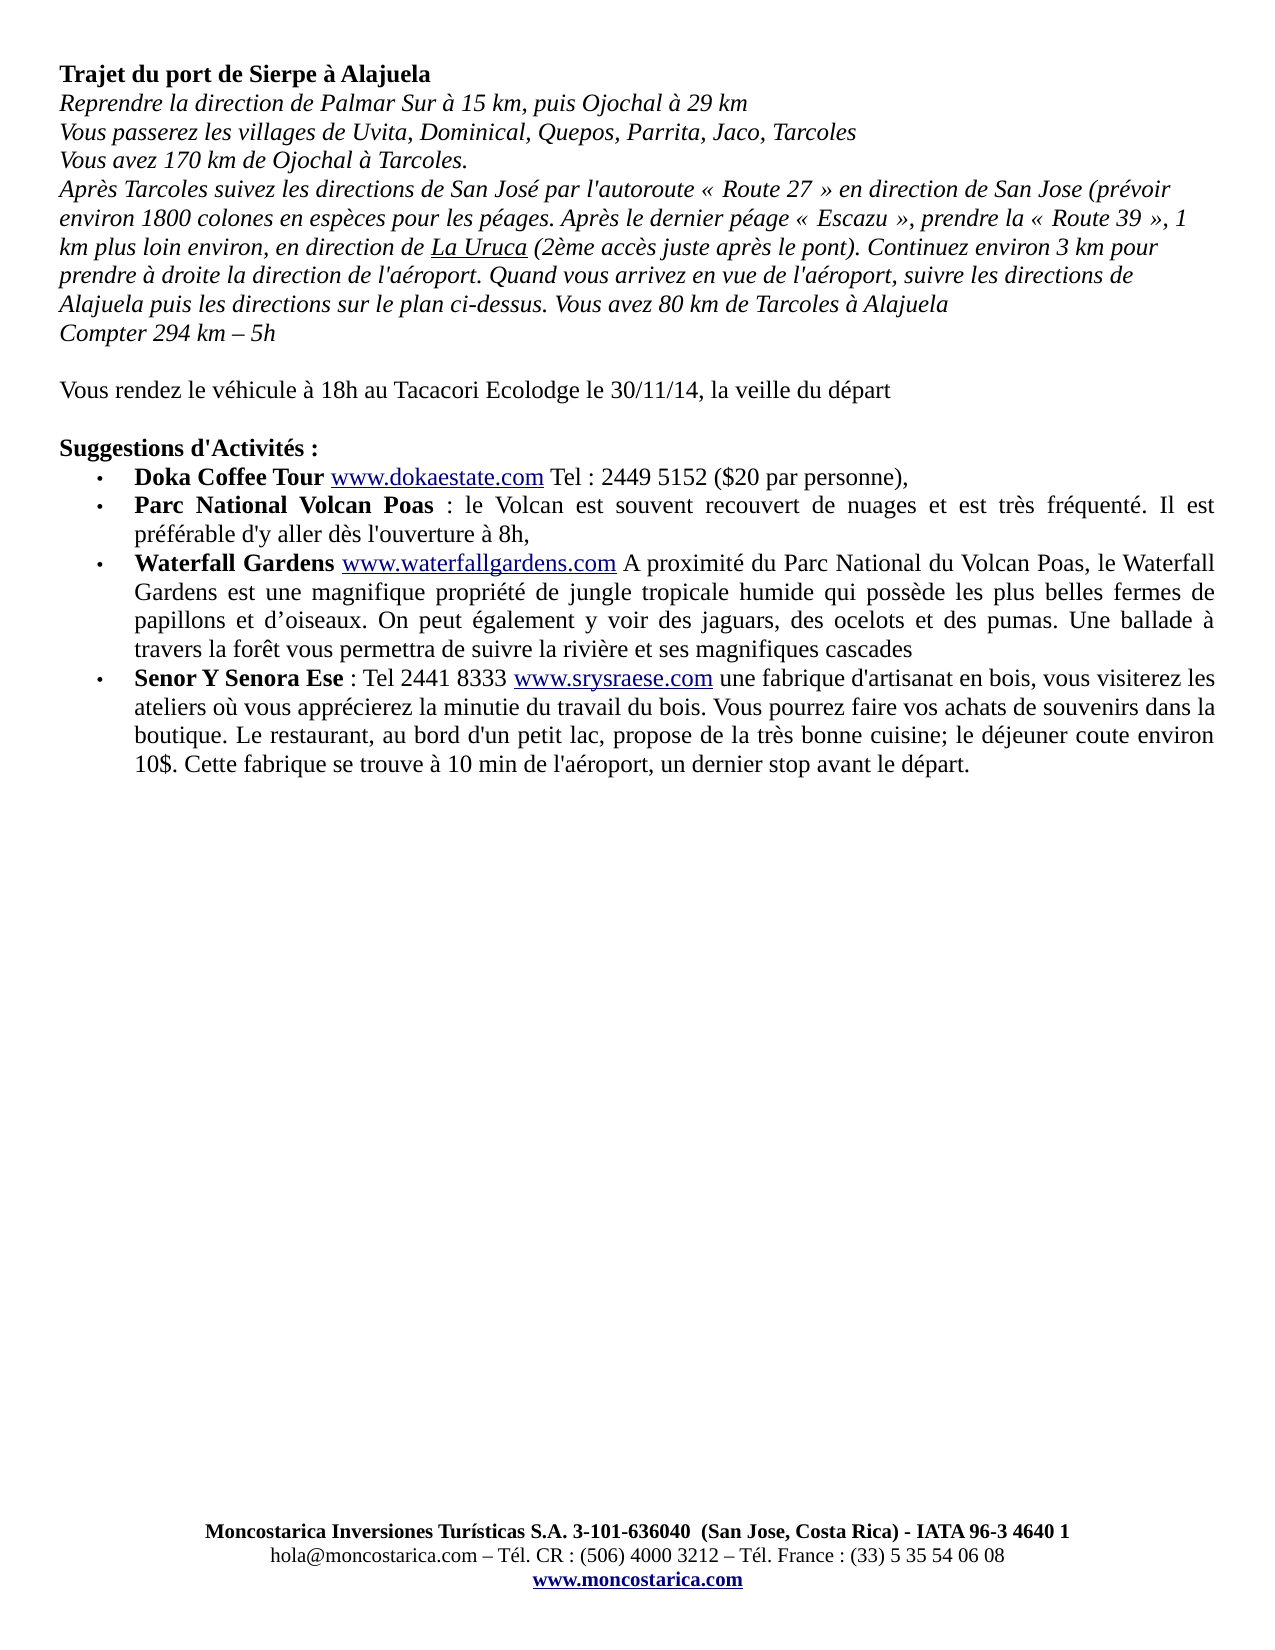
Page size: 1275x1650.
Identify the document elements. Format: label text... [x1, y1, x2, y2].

text Vous passerez les villages de Uvita, Dominical, Quepos, Parrita, Jaco, Tarcoles [59, 117, 1216, 145]
list Waterfall Gardens www.waterfallgardens.com A proximité du Parc National du Volcan Poas, le Waterfall Gardens est une magnifique propriété de jungle tropicale humide qui possède les plus belles fermes de papillons et d’oiseaux. On peut également y voir des jaguars, des ocelots et des pumas. Une ballade à travers la forêt vous permettra de suivre la rivière et ses magnifiques cascades [97, 548, 1216, 663]
list Doka Coffee Tour www.dokaestate.com Tel : 2449 5152 ($20 par personne), [97, 462, 1216, 490]
text Reprendre la direction de Palmar Sur à 15 km, puis Ojochal à 29 km [59, 88, 1216, 117]
text Vous avez 170 km de Ojochal à Tarcoles. [59, 145, 1216, 174]
text Compter 294 km – 5h [59, 318, 1216, 347]
list Senor Y Senora Ese : Tel 2441 8333 www.srysraese.com une fabrique d'artisanat en bois, vous visiterez les ateliers où vous apprécierez la minutie du travail du bois. Vous pourrez faire vos achats de souvenirs dans la boutique. Le restaurant, au bord d'un petit lac, propose de la très bonne cuisine; le déjeuner coute environ 10$. Cette fabrique se trouve à 10 min de l'aéroport, un dernier stop avant le départ. [97, 663, 1216, 778]
list Parc National Volcan Poas : le Volcan est souvent recouvert de nuages et est très fréquenté. Il est préférable d'y aller dès l'ouverture à 8h, [97, 490, 1216, 548]
text Trajet du port de Sierpe à Alajuela [59, 59, 1216, 88]
text Vous rendez le véhicule à 18h au Tacacori Ecolodge le 30/11/14, la veille du départ [59, 375, 1216, 404]
text Après Tarcoles suivez les directions de San José par l'autoroute « Route 27 » en direction de San Jose (prévoir environ 1800 colones en espèces pour les péages. Après le dernier péage « Escazu », prendre la « Route 39 », 1 km plus loin environ, en direction de La Uruca (2ème accès juste après le pont). Continuez environ 3 km pour prendre à droite la direction de l'aéroport. Quand vous arrivez en vue de l'aéroport, suivre les directions de Alajuela puis les directions sur le plan ci-dessus. Vous avez 80 km de Tarcoles à Alajuela [59, 174, 1216, 318]
text Suggestions d'Activités : [59, 433, 1216, 462]
